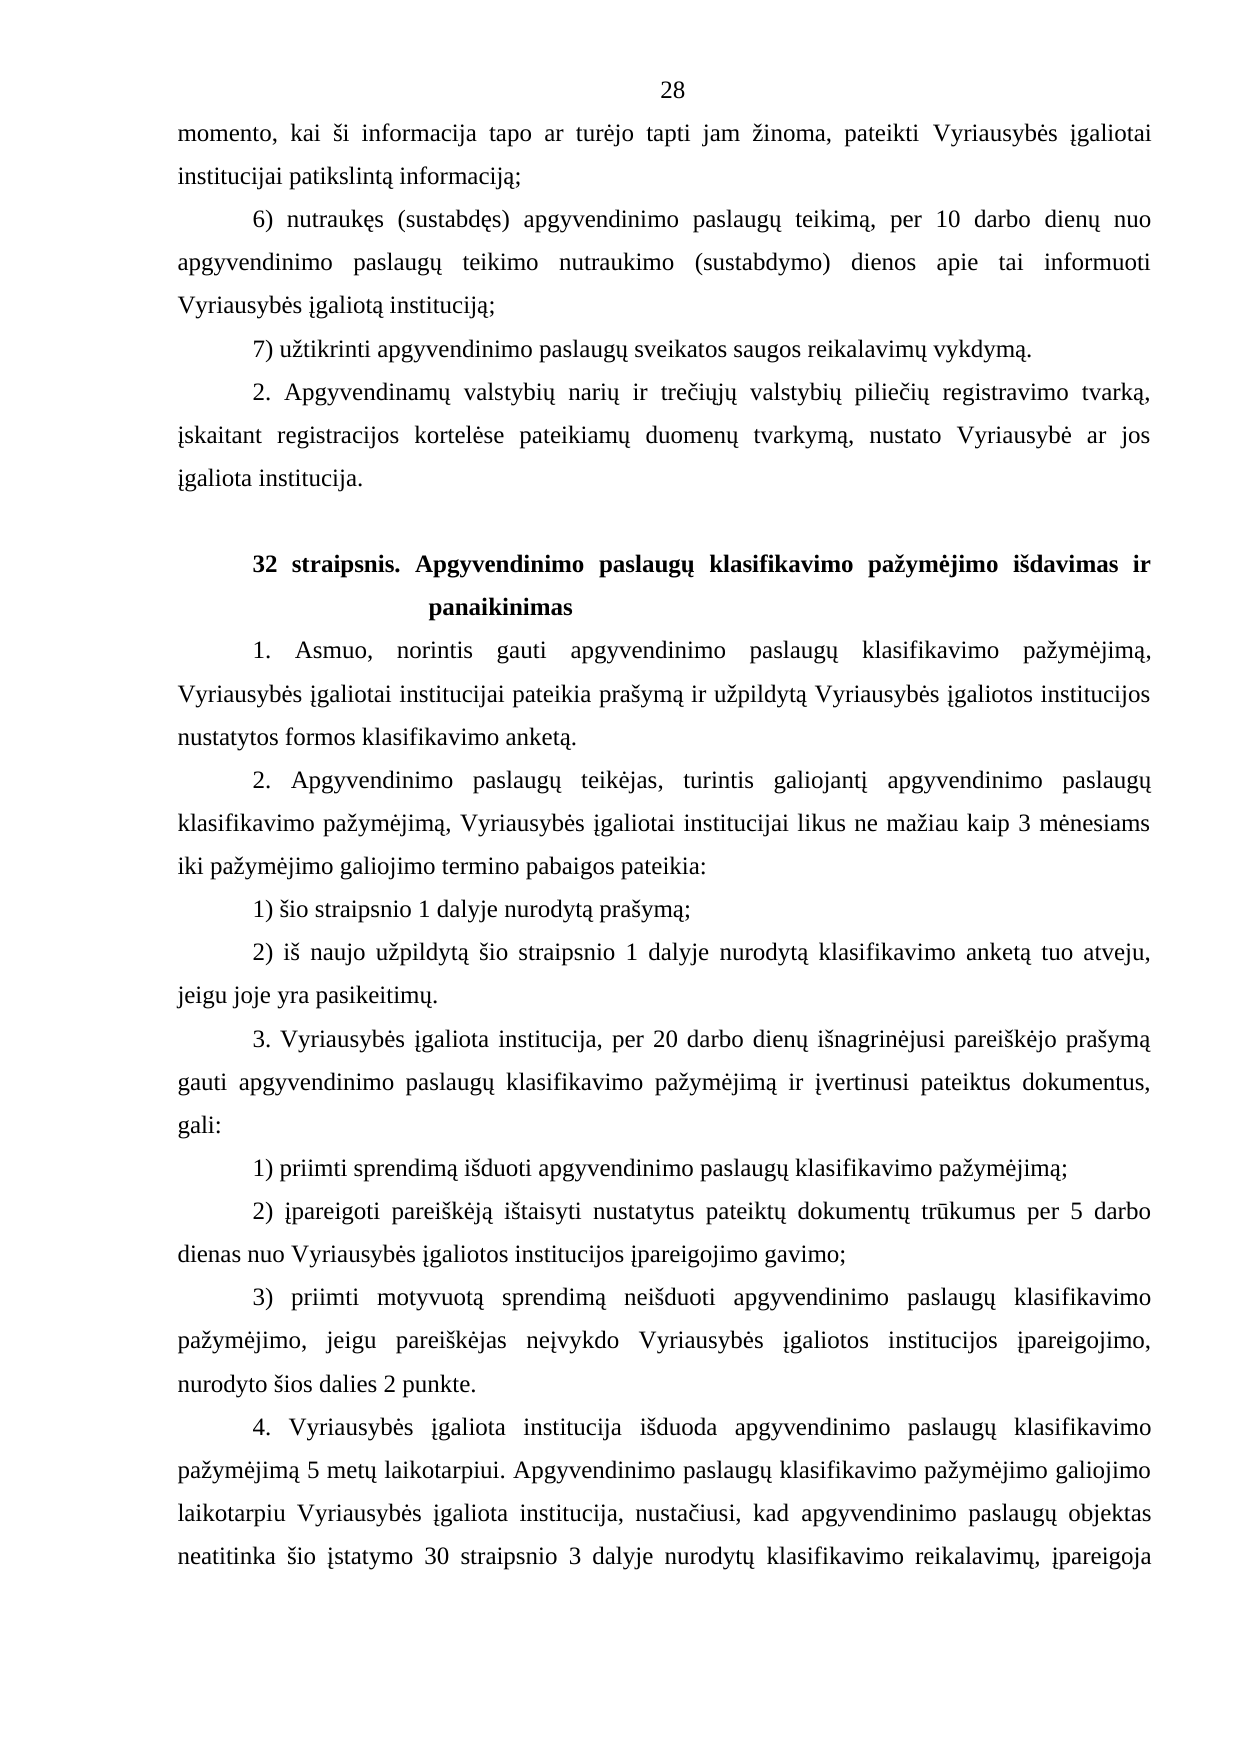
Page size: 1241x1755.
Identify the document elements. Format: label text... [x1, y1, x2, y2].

text 32 straipsnis. Apgyvendinimo paslaugų klasifikavimo pažymėjimo išdavimas ir panaikinimas [252, 549, 1152, 621]
text 6) nutraukęs (sustabdęs) apgyvendinimo paslaugų teikimą, per 10 darbo dienų nuo apgyvendinimo paslaugų teikimo nutraukimo (sustabdymo) dienos apie tai informuoti Vyriausybės įgaliotą instituciją; [177, 204, 1152, 319]
text 3) priimti motyvuotą sprendimą neišduoti apgyvendinimo paslaugų klasifikavimo pažymėjimo, jeigu pareiškėjas neįvykdo Vyriausybės įgaliotos institucijos įpareigojimo, nurodyto šios dalies 2 punkte. [177, 1282, 1152, 1397]
text 2. Apgyvendinamų valstybių narių ir trečiųjų valstybių piliečių registravimo tvarką, įskaitant registracijos kortelėse pateikiamų duomenų tvarkymą, nustato Vyriausybė ar jos įgaliota institucija. [177, 377, 1152, 492]
text 4. Vyriausybės įgaliota institucija išduoda apgyvendinimo paslaugų klasifikavimo pažymėjimą 5 metų laikotarpiui. Apgyvendinimo paslaugų klasifikavimo pažymėjimo galiojimo laikotarpiu Vyriausybės įgaliota institucija, nustačiusi, kad apgyvendinimo paslaugų objektas neatitinka šio įstatymo 30 straipsnio 3 dalyje nurodytų klasifikavimo reikalavimų, įpareigoja [177, 1412, 1152, 1570]
text 1) priimti sprendimą išduoti apgyvendinimo paslaugų klasifikavimo pažymėjimą; [177, 1153, 1152, 1182]
text 2) iš naujo užpildytą šio straipsnio 1 dalyje nurodytą klasifikavimo anketą tuo atveju, jeigu joje yra pasikeitimų. [177, 937, 1152, 1009]
text momento, kai ši informacija tapo ar turėjo tapti jam žinoma, pateikti Vyriausybės įgaliotai institucijai patikslintą informaciją; [177, 118, 1152, 190]
text 1. Asmuo, norintis gauti apgyvendinimo paslaugų klasifikavimo pažymėjimą, Vyriausybės įgaliotai institucijai pateikia prašymą ir užpildytą Vyriausybės įgaliotos institucijos nustatytos formos klasifikavimo anketą. [177, 636, 1152, 751]
text 2) įpareigoti pareiškėją ištaisyti nustatytus pateiktų dokumentų trūkumus per 5 darbo dienas nuo Vyriausybės įgaliotos institucijos įpareigojimo gavimo; [177, 1196, 1152, 1268]
text 2. Apgyvendinimo paslaugų teikėjas, turintis galiojantį apgyvendinimo paslaugų klasifikavimo pažymėjimą, Vyriausybės įgaliotai institucijai likus ne mažiau kaip 3 mėnesiams iki pažymėjimo galiojimo termino pabaigos pateikia: [177, 765, 1152, 880]
text 7) užtikrinti apgyvendinimo paslaugų sveikatos saugos reikalavimų vykdymą. [177, 334, 1152, 362]
text 3. Vyriausybės įgaliota institucija, per 20 darbo dienų išnagrinėjusi pareiškėjo prašymą gauti apgyvendinimo paslaugų klasifikavimo pažymėjimą ir įvertinusi pateiktus dokumentus, gali: [177, 1024, 1152, 1139]
text 1) šio straipsnio 1 dalyje nurodytą prašymą; [177, 894, 1152, 923]
